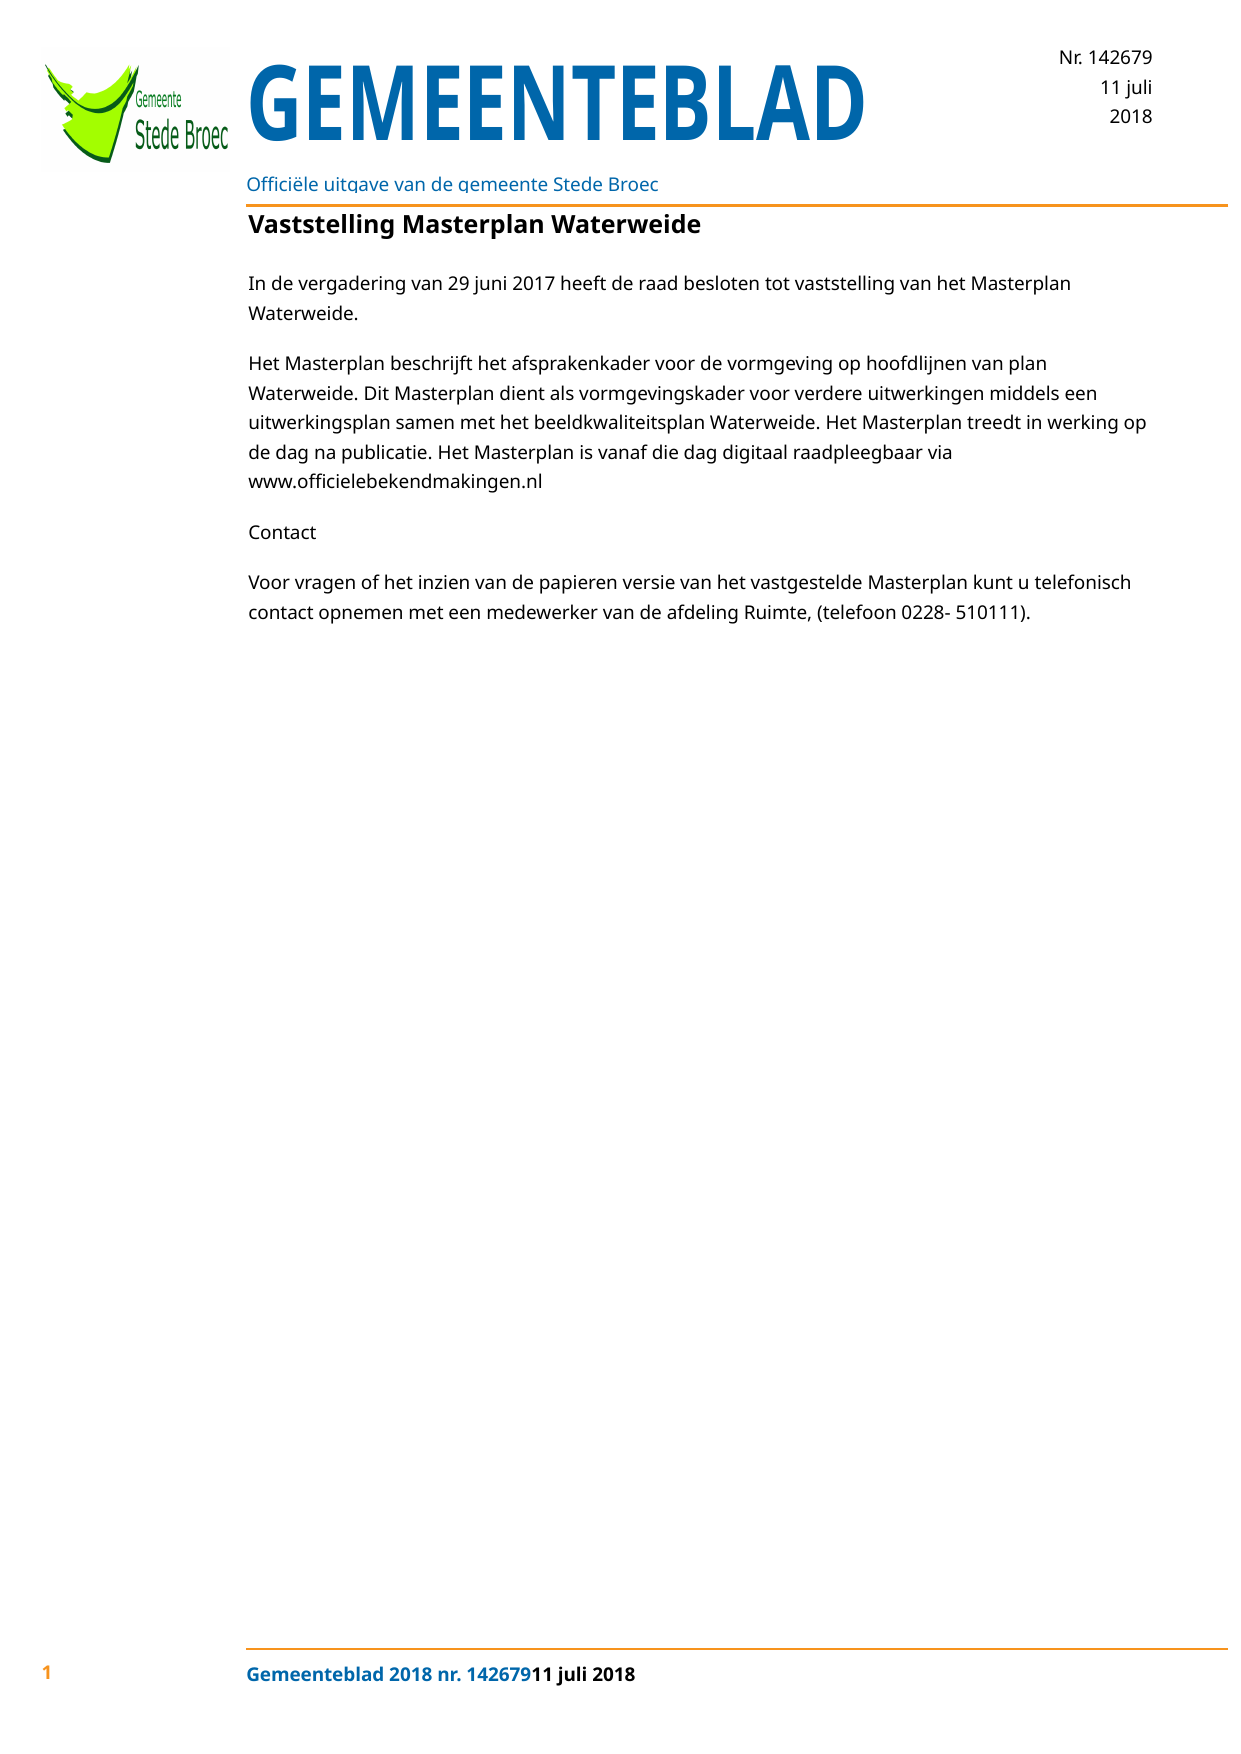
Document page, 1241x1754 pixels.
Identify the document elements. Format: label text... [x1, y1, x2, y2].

text Voor vragen of het inzien van de papieren versie van het vastgestelde Masterplan kunt u telefonisch contact opnemen met een medewerker van de afdeling Ruimte, (telefoon 0228- 510111). [248, 569, 1152, 625]
text Contact [248, 519, 1152, 545]
text Vaststelling Masterplan Waterweide [248, 207, 1152, 241]
picture [41, 47, 231, 172]
text In de vergadering van 29 juni 2017 heeft de raad besloten tot vaststelling van het Masterplan Waterweide. [248, 270, 1152, 326]
text Het Masterplan beschrijft het afsprakenkader voor de vormgeving op hoofdlijnen van plan Waterweide. Dit Masterplan dient als vormgevingskader voor verdere uitwerkingen middels een uitwerkingsplan samen met het beeldkwaliteitsplan Waterweide. Het Masterplan treedt in werking op de dag na publicatie. Het Masterplan is vanaf die dag digitaal raadpleegbaar via www.officielebekendmakingen.nl [248, 350, 1152, 494]
